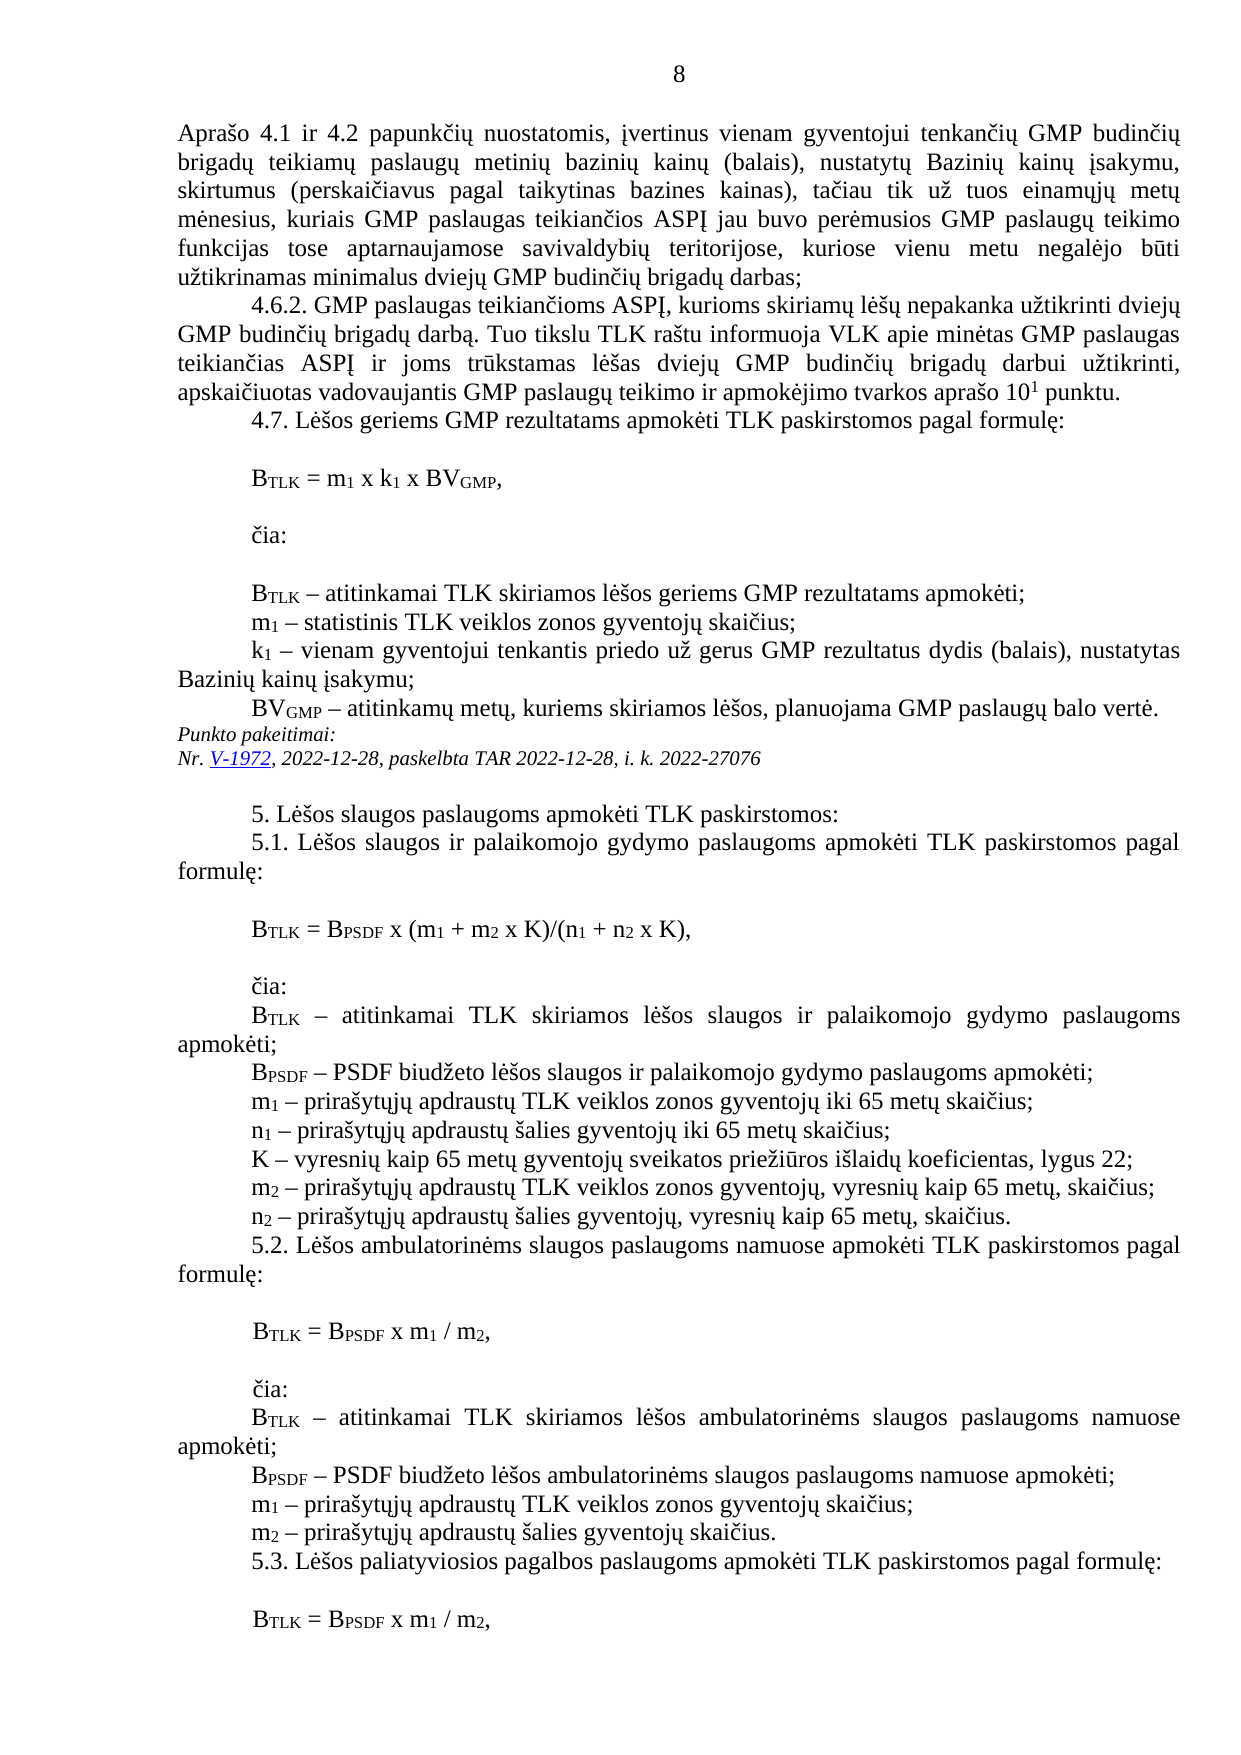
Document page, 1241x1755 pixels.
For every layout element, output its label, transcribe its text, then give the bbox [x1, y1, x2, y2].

text 4.7. Lėšos geriems GMP rezultatams apmokėti TLK paskirstomos pagal formulę: [177, 406, 1181, 434]
text 5.1. Lėšos slaugos ir palaikomojo gydymo paslaugoms apmokėti TLK paskirstomos pagal formulę: [177, 827, 1181, 885]
text čia: [177, 521, 1181, 549]
text 5. Lėšos slaugos paslaugoms apmokėti TLK paskirstomos: [177, 799, 1181, 827]
text Nr. V-1972, 2022-12-28, paskelbta TAR 2022-12-28, i. k. 2022-27076 [177, 746, 1181, 770]
text 4.6.2. GMP paslaugas teikiančioms ASPĮ, kurioms skiriamų lėšų nepakanka užtikrinti dviejų GMP budinčių brigadų darbą. Tuo tikslu TLK raštu informuoja VLK apie minėtas GMP paslaugas teikiančias ASPĮ ir joms trūkstamas lėšas dviejų GMP budinčių brigadų darbui užtikrinti, apskaičiuotas vadovaujantis GMP paslaugų teikimo ir apmokėjimo tvarkos aprašo 101 punktu. [177, 291, 1181, 406]
text čia: [177, 971, 1181, 1000]
text čia: [177, 1374, 1181, 1402]
text Punkto pakeitimai: [177, 722, 1181, 746]
text n2 – prirašytųjų apdraustų šalies gyventojų, vyresnių kaip 65 metų, skaičius. [177, 1201, 1181, 1230]
text BTLK = BPSDF x (m1 + m2 x K)/(n1 + n2 x K), [177, 914, 1181, 942]
text BVGMP – atitinkamų metų, kuriems skiriamos lėšos, planuojama GMP paslaugų balo vertė. [177, 693, 1181, 722]
text BTLK = BPSDF x m1 / m2, [177, 1604, 1181, 1632]
text BTLK – atitinkamai TLK skiriamos lėšos geriems GMP rezultatams apmokėti; [177, 578, 1181, 607]
text BTLK = m1 x k1 x BVGMP, [177, 463, 1181, 492]
text n1 – prirašytųjų apdraustų šalies gyventojų iki 65 metų skaičius; [177, 1115, 1181, 1144]
text m1 – statistinis TLK veiklos zonos gyventojų skaičius; [177, 607, 1181, 636]
text K – vyresnių kaip 65 metų gyventojų sveikatos priežiūros išlaidų koeficientas, lygus 22; [177, 1144, 1181, 1172]
text m2 – prirašytųjų apdraustų TLK veiklos zonos gyventojų, vyresnių kaip 65 metų, skaičius; [177, 1172, 1181, 1201]
text BTLK – atitinkamai TLK skiriamos lėšos slaugos ir palaikomojo gydymo paslaugoms apmokėti; [177, 1000, 1181, 1057]
text BTLK = BPSDF x m1 / m2, [177, 1316, 1181, 1345]
text Aprašo 4.1 ir 4.2 papunkčių nuostatomis, įvertinus vienam gyventojui tenkančių GMP budinčių brigadų teikiamų paslaugų metinių bazinių kainų (balais), nustatytų Bazinių kainų įsakymu, skirtumus (perskaičiavus pagal taikytinas bazines kainas), tačiau tik už tuos einamųjų metų mėnesius, kuriais GMP paslaugas teikiančios ASPĮ jau buvo perėmusios GMP paslaugų teikimo funkcijas tose aptarnaujamose savivaldybių teritorijose, kuriose vienu metu negalėjo būti užtikrinamas minimalus dviejų GMP budinčių brigadų darbas; [177, 118, 1181, 291]
text k1 – vienam gyventojui tenkantis priedo už gerus GMP rezultatus dydis (balais), nustatytas Bazinių kainų įsakymu; [177, 636, 1181, 693]
text 5.3. Lėšos paliatyviosios pagalbos paslaugoms apmokėti TLK paskirstomos pagal formulę: [177, 1546, 1181, 1575]
text BPSDF – PSDF biudžeto lėšos ambulatorinėms slaugos paslaugoms namuose apmokėti; [177, 1460, 1181, 1489]
text 5.2. Lėšos ambulatorinėms slaugos paslaugoms namuose apmokėti TLK paskirstomos pagal formulę: [177, 1230, 1181, 1287]
text BTLK – atitinkamai TLK skiriamos lėšos ambulatorinėms slaugos paslaugoms namuose apmokėti; [177, 1402, 1181, 1460]
text m1 – prirašytųjų apdraustų TLK veiklos zonos gyventojų iki 65 metų skaičius; [177, 1086, 1181, 1115]
text m2 – prirašytųjų apdraustų šalies gyventojų skaičius. [177, 1517, 1181, 1546]
text BPSDF – PSDF biudžeto lėšos slaugos ir palaikomojo gydymo paslaugoms apmokėti; [177, 1057, 1181, 1086]
text m1 – prirašytųjų apdraustų TLK veiklos zonos gyventojų skaičius; [177, 1489, 1181, 1517]
